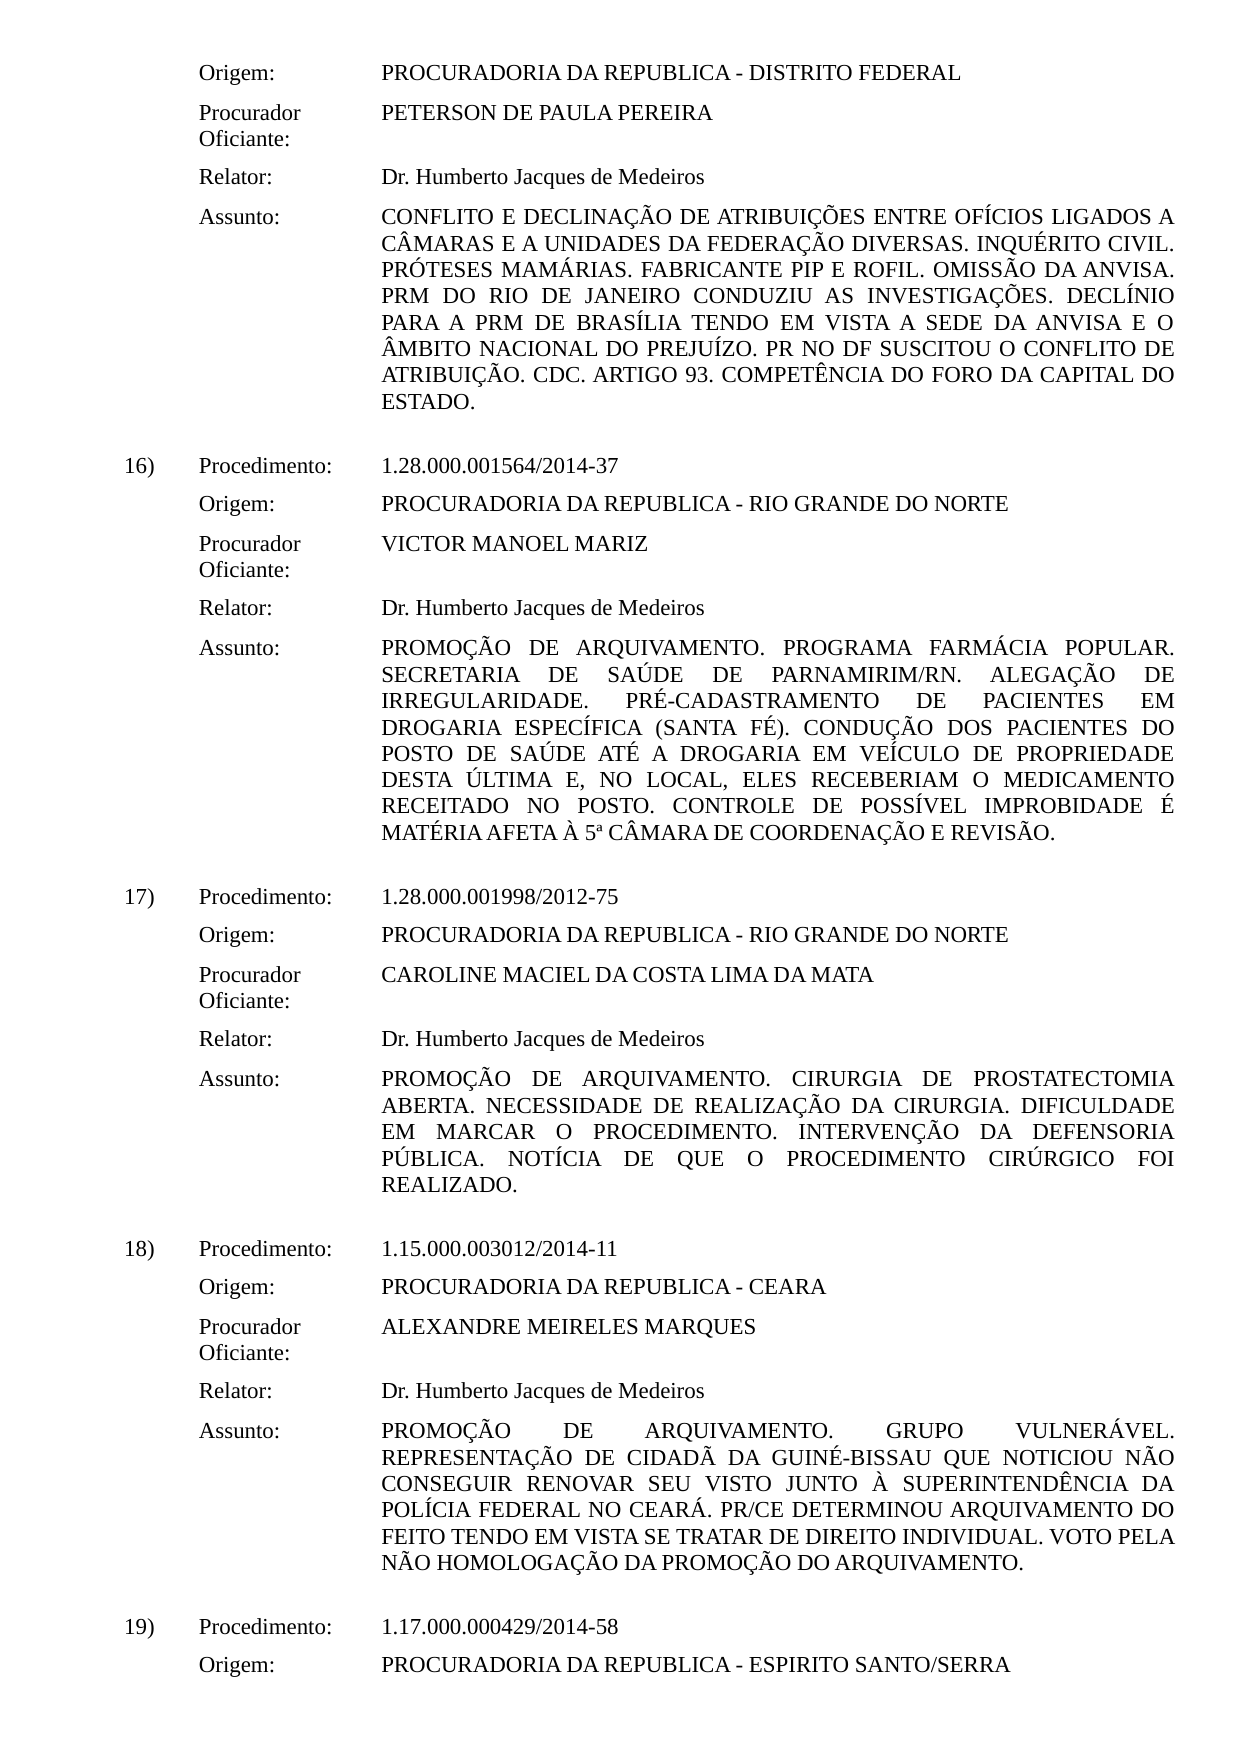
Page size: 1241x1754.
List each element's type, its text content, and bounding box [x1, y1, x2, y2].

table_cell Dr. Humberto Jacques de Medeiros [375, 1372, 1181, 1412]
table_cell Assunto: [193, 1412, 375, 1581]
table_header Procedimento: [193, 1229, 375, 1267]
table_cell [118, 158, 193, 198]
table_cell Procurador Oficiante: [193, 524, 375, 588]
table_cell [118, 1267, 193, 1307]
table_header 1.28.000.001564/2014-37 [375, 446, 1181, 484]
table_cell [118, 629, 193, 851]
table_cell ALEXANDRE MEIRELES MARQUES [375, 1308, 1181, 1372]
table_header 19) [118, 1608, 193, 1646]
table_cell [118, 1646, 193, 1686]
table_cell [118, 1060, 193, 1203]
table_header 1.15.000.003012/2014-11 [375, 1229, 1181, 1267]
table_cell PROCURADORIA DA REPUBLICA - DISTRITO FEDERAL [375, 53, 1181, 93]
table_header Procedimento: [193, 446, 375, 484]
table_cell [118, 524, 193, 588]
table_cell Origem: [193, 484, 375, 524]
table_cell Dr. Humberto Jacques de Medeiros [375, 589, 1181, 629]
table_cell [118, 1308, 193, 1372]
table_cell [118, 1020, 193, 1060]
table_cell PROMOÇÃO DE ARQUIVAMENTO. PROGRAMA FARMÁCIA POPULAR. SECRETARIA DE SAÚDE DE PARNAMIRIM/RN. ALEGAÇÃO DE IRREGULARIDADE. PRÉ-CADASTRAMENTO DE PACIENTES EM DROGARIA ESPECÍFICA (SANTA FÉ). CONDUÇÃO DOS PACIENTES DO POSTO DE SAÚDE ATÉ A DROGARIA EM VEÍCULO DE PROPRIEDADE DESTA ÚLTIMA E, NO LOCAL, ELES RECEBERIAM O MEDICAMENTO RECEITADO NO POSTO. CONTROLE DE POSSÍVEL IMPROBIDADE É MATÉRIA AFETA À 5ª CÂMARA DE COORDENAÇÃO E REVISÃO. [375, 629, 1181, 851]
table_cell Relator: [193, 589, 375, 629]
table_cell Origem: [193, 915, 375, 955]
table_header 1.28.000.001998/2012-75 [375, 878, 1181, 915]
table_cell PROMOÇÃO DE ARQUIVAMENTO. CIRURGIA DE PROSTATECTOMIA ABERTA. NECESSIDADE DE REALIZAÇÃO DA CIRURGIA. DIFICULDADE EM MARCAR O PROCEDIMENTO. INTERVENÇÃO DA DEFENSORIA PÚBLICA. NOTÍCIA DE QUE O PROCEDIMENTO CIRÚRGICO FOI REALIZADO. [375, 1060, 1181, 1203]
table_header Procedimento: [193, 1608, 375, 1646]
table_cell [118, 53, 193, 93]
table_cell [118, 484, 193, 524]
table_cell Origem: [193, 53, 375, 93]
table_cell PETERSON DE PAULA PEREIRA [375, 93, 1181, 157]
table_cell PROCURADORIA DA REPUBLICA - ESPIRITO SANTO/SERRA [375, 1646, 1181, 1686]
table_cell Relator: [193, 158, 375, 198]
table_cell PROMOÇÃO DE ARQUIVAMENTO. GRUPO VULNERÁVEL. REPRESENTAÇÃO DE CIDADÃ DA GUINÉ-BISSAU QUE NOTICIOU NÃO CONSEGUIR RENOVAR SEU VISTO JUNTO À SUPERINTENDÊNCIA DA POLÍCIA FEDERAL NO CEARÁ. PR/CE DETERMINOU ARQUIVAMENTO DO FEITO TENDO EM VISTA SE TRATAR DE DIREITO INDIVIDUAL. VOTO PELA NÃO HOMOLOGAÇÃO DA PROMOÇÃO DO ARQUIVAMENTO. [375, 1412, 1181, 1581]
table_cell PROCURADORIA DA REPUBLICA - CEARA [375, 1267, 1181, 1307]
table_cell [118, 955, 193, 1019]
table_cell PROCURADORIA DA REPUBLICA - RIO GRANDE DO NORTE [375, 915, 1181, 955]
table_cell [118, 1372, 193, 1412]
table_cell CAROLINE MACIEL DA COSTA LIMA DA MATA [375, 955, 1181, 1019]
table_cell Procurador Oficiante: [193, 1308, 375, 1372]
table_cell VICTOR MANOEL MARIZ [375, 524, 1181, 588]
table_cell Relator: [193, 1372, 375, 1412]
table_header 17) [118, 878, 193, 915]
table_cell [118, 93, 193, 157]
table_cell Procurador Oficiante: [193, 955, 375, 1019]
table_cell Relator: [193, 1020, 375, 1060]
table_header 16) [118, 446, 193, 484]
table_cell Dr. Humberto Jacques de Medeiros [375, 1020, 1181, 1060]
table_cell [118, 1412, 193, 1581]
table_cell Origem: [193, 1646, 375, 1686]
table_cell Assunto: [193, 198, 375, 420]
table_cell Assunto: [193, 629, 375, 851]
table_header Procedimento: [193, 878, 375, 915]
table_cell Dr. Humberto Jacques de Medeiros [375, 158, 1181, 198]
table_cell [118, 198, 193, 420]
table_header 1.17.000.000429/2014-58 [375, 1608, 1181, 1646]
table_cell Assunto: [193, 1060, 375, 1203]
table_cell Procurador Oficiante: [193, 93, 375, 157]
table_cell Origem: [193, 1267, 375, 1307]
table_header 18) [118, 1229, 193, 1267]
table_cell [118, 915, 193, 955]
table_cell PROCURADORIA DA REPUBLICA - RIO GRANDE DO NORTE [375, 484, 1181, 524]
table_cell CONFLITO E DECLINAÇÃO DE ATRIBUIÇÕES ENTRE OFÍCIOS LIGADOS A CÂMARAS E A UNIDADES DA FEDERAÇÃO DIVERSAS. INQUÉRITO CIVIL. PRÓTESES MAMÁRIAS. FABRICANTE PIP E ROFIL. OMISSÃO DA ANVISA. PRM DO RIO DE JANEIRO CONDUZIU AS INVESTIGAÇÕES. DECLÍNIO PARA A PRM DE BRASÍLIA TENDO EM VISTA A SEDE DA ANVISA E O ÂMBITO NACIONAL DO PREJUÍZO. PR NO DF SUSCITOU O CONFLITO DE ATRIBUIÇÃO. CDC. ARTIGO 93. COMPETÊNCIA DO FORO DA CAPITAL DO ESTADO. [375, 198, 1181, 420]
table_cell [118, 589, 193, 629]
